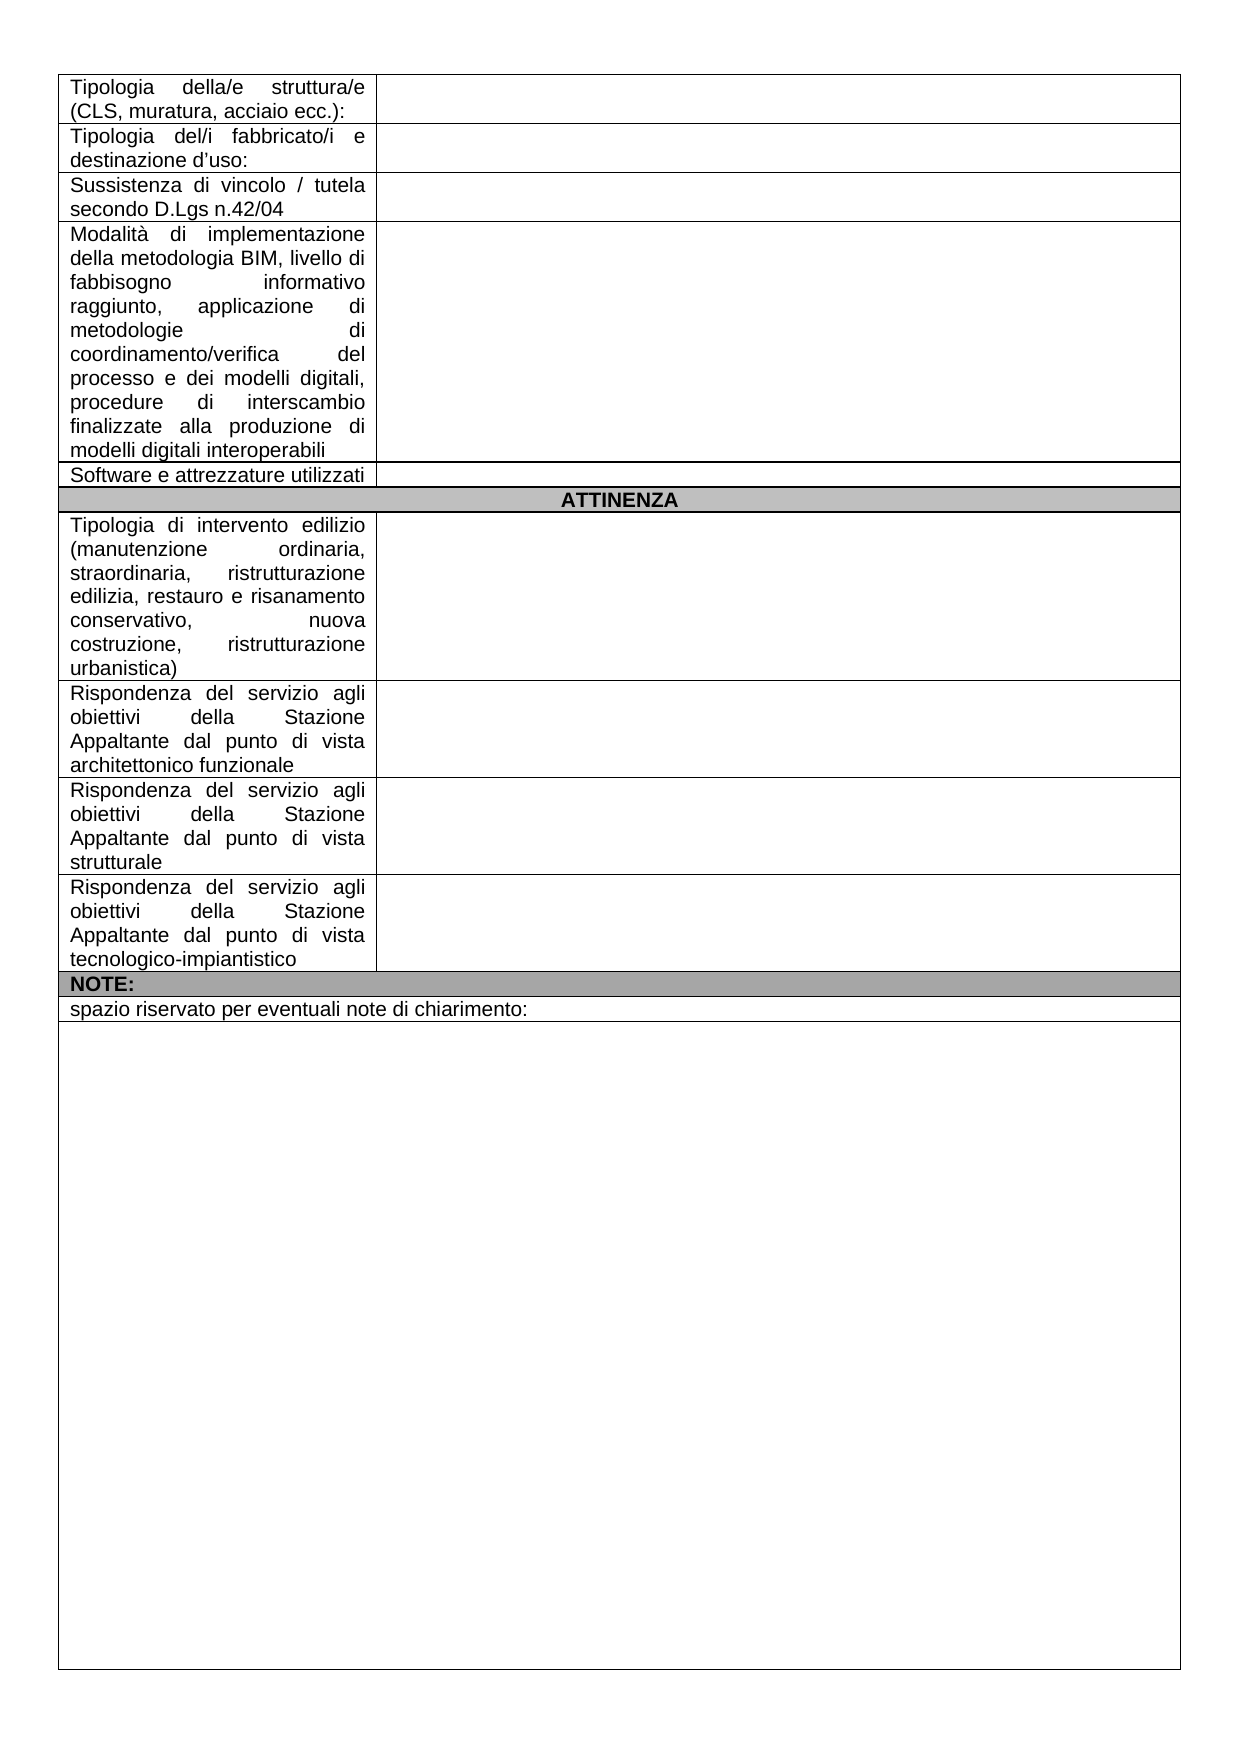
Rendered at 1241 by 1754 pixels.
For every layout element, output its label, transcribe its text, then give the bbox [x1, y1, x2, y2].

table_cell Tipologia di intervento edilizio (manutenzione ordinaria, straordinaria, ristrutturazione edilizia, restauro e risanamento conservativo, nuova costruzione, ristrutturazione urbanistica) [59, 513, 376, 680]
table_cell [377, 222, 1180, 461]
table_cell NOTE: [59, 972, 1180, 996]
table_cell Tipologia della/e struttura/e (CLS, muratura, acciaio ecc.): [59, 75, 376, 123]
table_cell Rispondenza del servizio agli obiettivi della Stazione Appaltante dal punto di vista strutturale [59, 778, 376, 874]
table_cell [377, 75, 1180, 123]
table_cell [377, 463, 1180, 486]
table_cell [59, 1022, 1180, 1669]
table_cell Tipologia del/i fabbricato/i e destinazione d’uso: [59, 124, 376, 172]
table_cell [377, 681, 1180, 777]
table_cell Rispondenza del servizio agli obiettivi della Stazione Appaltante dal punto di vista architettonico funzionale [59, 681, 376, 777]
table_cell Sussistenza di vincolo / tutela secondo D.Lgs n.42/04 [59, 173, 376, 221]
table_cell [377, 513, 1180, 680]
table_cell [377, 875, 1180, 971]
table_cell [377, 778, 1180, 874]
table_cell Modalità di implementazione della metodologia BIM, livello di fabbisogno informativo raggiunto, applicazione di metodologie di coordinamento/verifica del processo e dei modelli digitali, procedure di interscambio finalizzate alla produzione di modelli digitali interoperabili [59, 222, 376, 461]
table_cell ATTINENZA [59, 488, 1180, 511]
table_cell [377, 173, 1180, 221]
table_cell spazio riservato per eventuali note di chiarimento: [59, 997, 1180, 1021]
table_cell [377, 124, 1180, 172]
table_cell Rispondenza del servizio agli obiettivi della Stazione Appaltante dal punto di vista tecnologico-impiantistico [59, 875, 376, 971]
table_cell Software e attrezzature utilizzati [59, 463, 376, 486]
